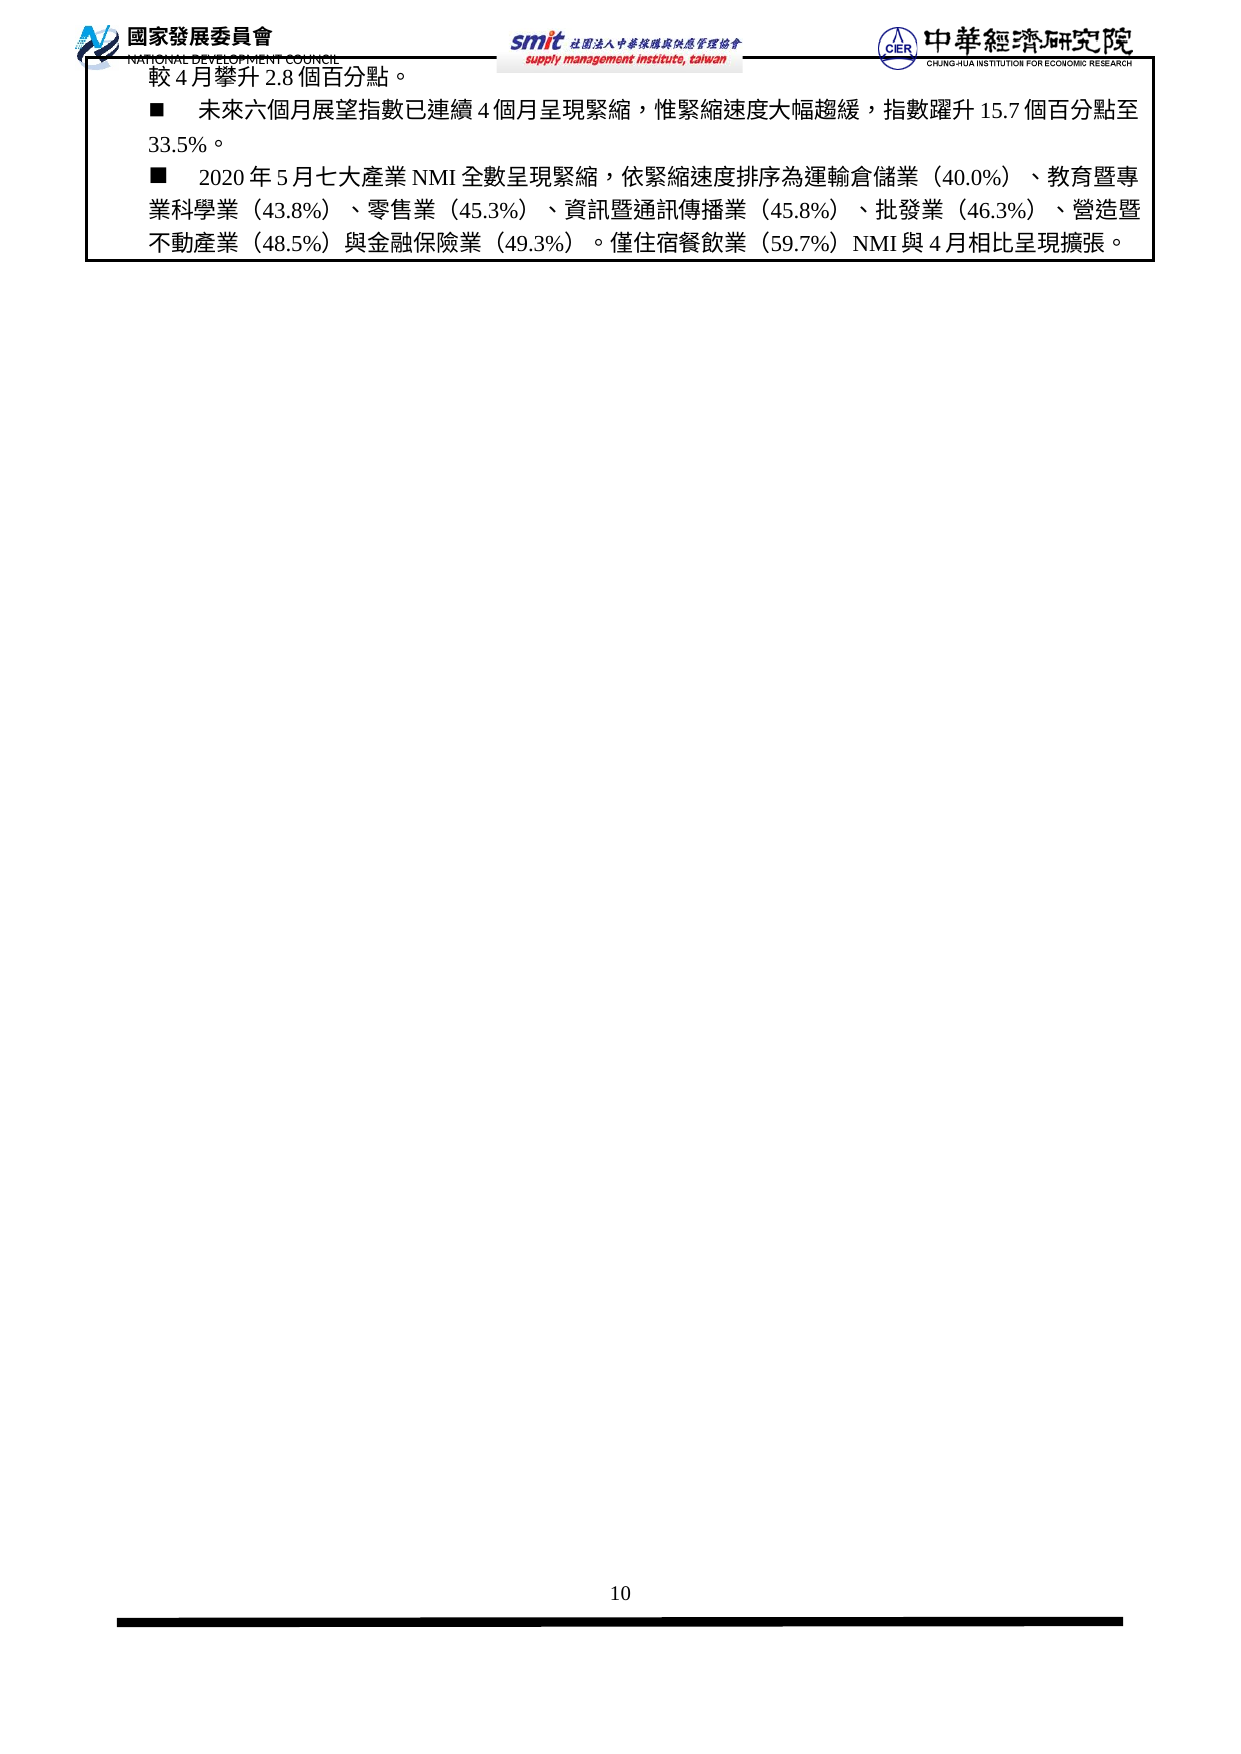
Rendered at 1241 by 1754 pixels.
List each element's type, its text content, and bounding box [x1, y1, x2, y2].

table_cell 本月重點節錄（Summary） 2020年5月未經季節調整之臺灣非製造業NMI指數已連續4個月呈現緊縮，惟本月指數回升2.7個百分點至45.2%。 商業活動指數與新增訂單指數（新增簽約客戶或業務）皆已連續4個月緊縮，惟本月指數分別翻揚7.6與5.9個百分點至41.0%與41.4%。 非製造業自2016年7月以來首次連續4個月回報人力僱用呈現緊縮，且緊縮速度加快，指數回跌0.5個百分點至47.9%。 供應商交貨時間（受託工作完成時間）已連續7個月呈現上升（高於50.0%），惟指數續跌2.2個百分點至50.6%。 非製造業之存貨指數已連續4個月緊縮，本月指數微跌0.1個百分點至46.7%。 非製造業已連續53個月回報採購價格呈現上升（高於50.0%），且本月指數攀升1.8個百分點至52.1%。 非製造業之未完成訂單（工作委託量）指數由2014年8月創編以來最快緊縮速度（31.9%）回升5.5個百分點至37.4%，連續第13個月呈現緊縮。 全體非製造業已連續4個月回報服務收費價格為下降（低於50.0%），指數為43.5%，較4月攀升2.8個百分點。 未來六個月展望指數已連續4個月呈現緊縮，惟緊縮速度大幅趨緩，指數躍升15.7個百分點至33.5%。 2020年5月七大產業NMI全數呈現緊縮，依緊縮速度排序為運輸倉儲業（40.0%）、教育暨專業科學業（43.8%）、零售業（45.3%）、資訊暨通訊傳播業（45.8%）、批發業（46.3%）、營造暨不動產業（48.5%）與金融保險業（49.3%）。僅住宿餐飲業（59.7%）NMI與4月相比呈現擴張。 [88, 59, 1152, 258]
